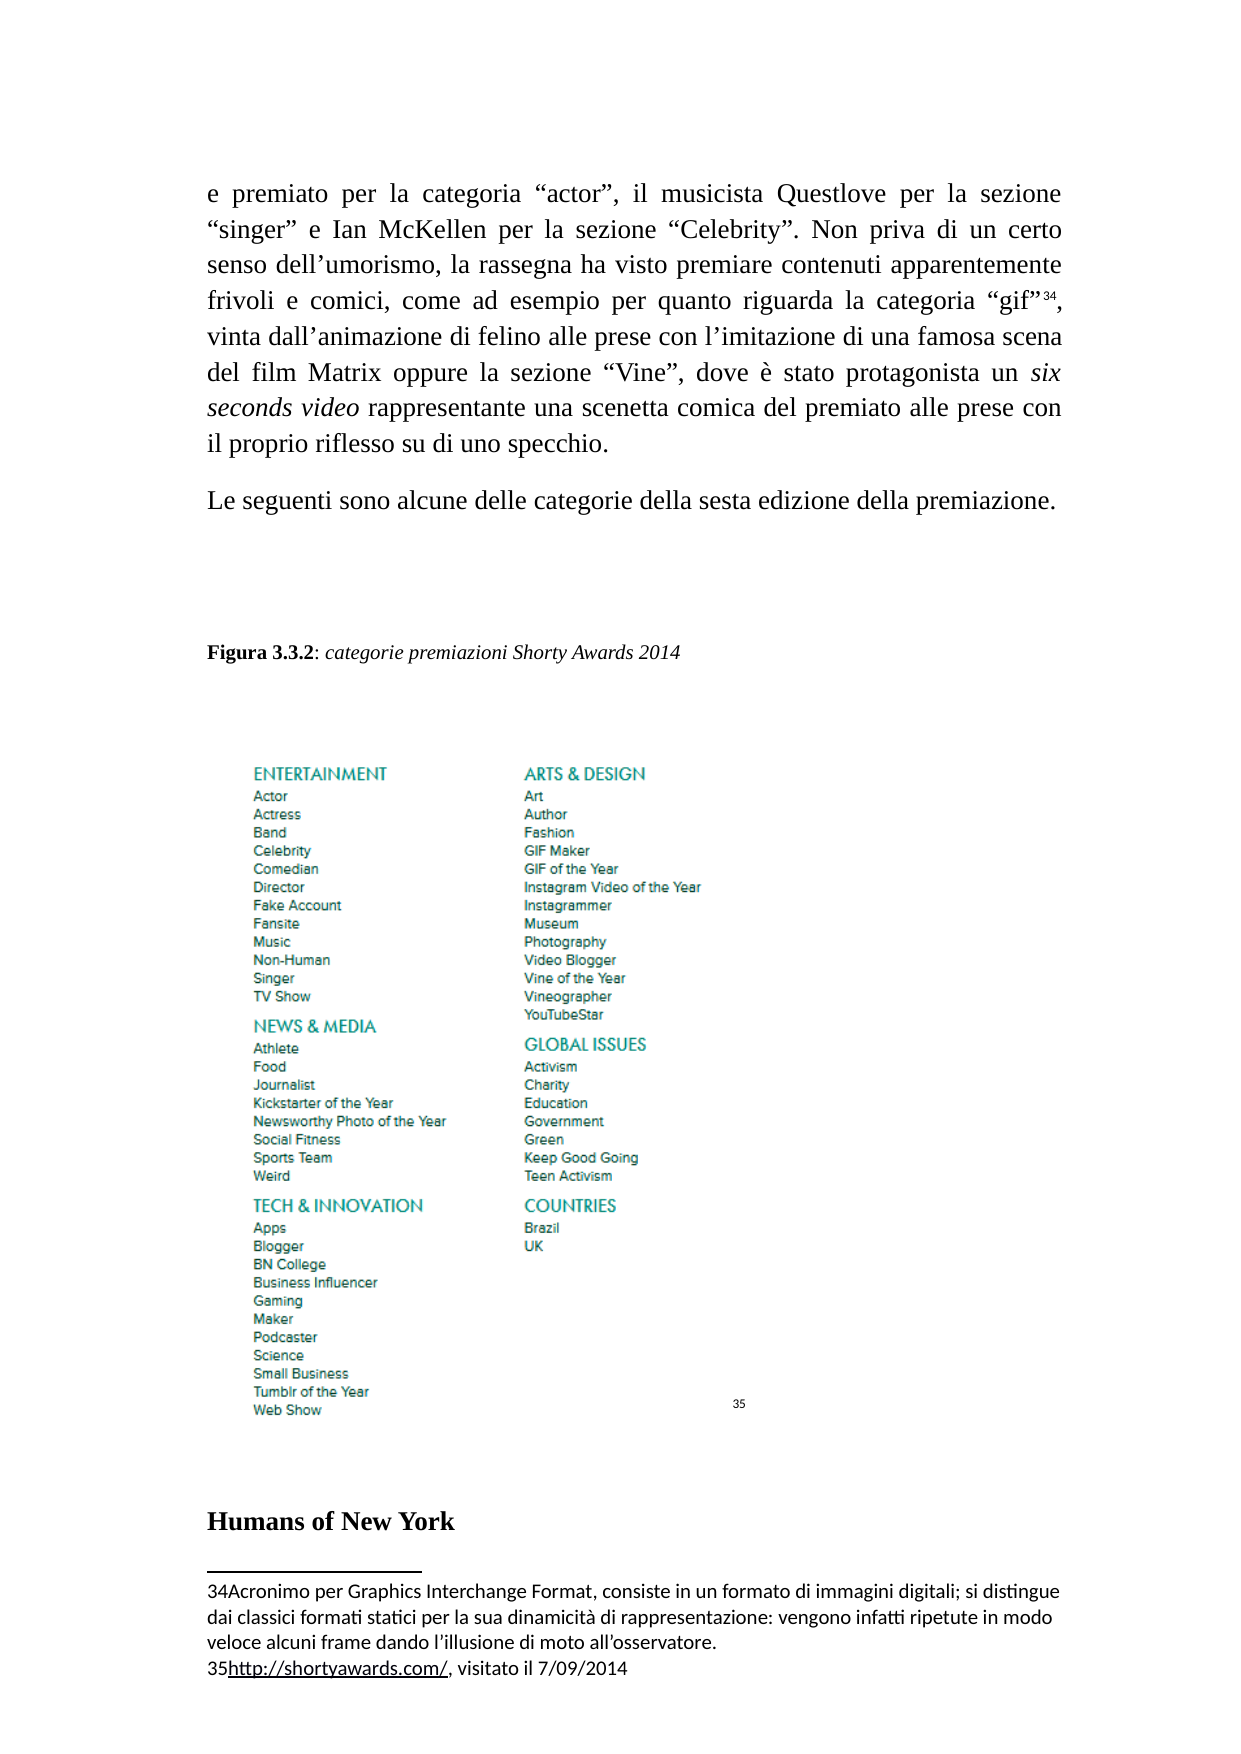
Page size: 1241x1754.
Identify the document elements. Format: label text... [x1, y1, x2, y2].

text Le seguenti sono alcune delle categorie della sesta edizione della premiazione. [207, 484, 1063, 515]
text Humans of New York [207, 1506, 1063, 1537]
text Figura 3.3.2: categorie premiazioni Shorty Awards 2014 [207, 640, 1063, 664]
text e premiato per la categoria “actor”, il musicista Questlove per la sezione “singer” e Ian McKellen per la sezione “Celebrity”. Non priva di un certo senso dell’umorismo, la rassegna ha visto premiare contenuti apparentemente frivoli e comici, come ad esempio per quanto riguarda la categoria “gif”, vinta dall’animazione di felino alle prese con l’imitazione di una famosa scena del film Matrix oppure la sezione “Vine”, dove è stato protagonista un six seconds video rappresentante una scenetta comica del premiato alle prese con il proprio riflesso su di uno specchio. [207, 177, 1063, 458]
text http://shortyawards.com/, visitato il 7/09/2014 [207, 1655, 1063, 1680]
picture [206, 745, 733, 1419]
text Acronimo per Graphics Interchange Format, consiste in un formato di immagini digitali; si distingue dai classici formati statici per la sua dinamicità di rappresentazione: vengono infatti ripetute in modo veloce alcuni frame dando l’illusione di moto all’osservatore. [207, 1578, 1063, 1655]
